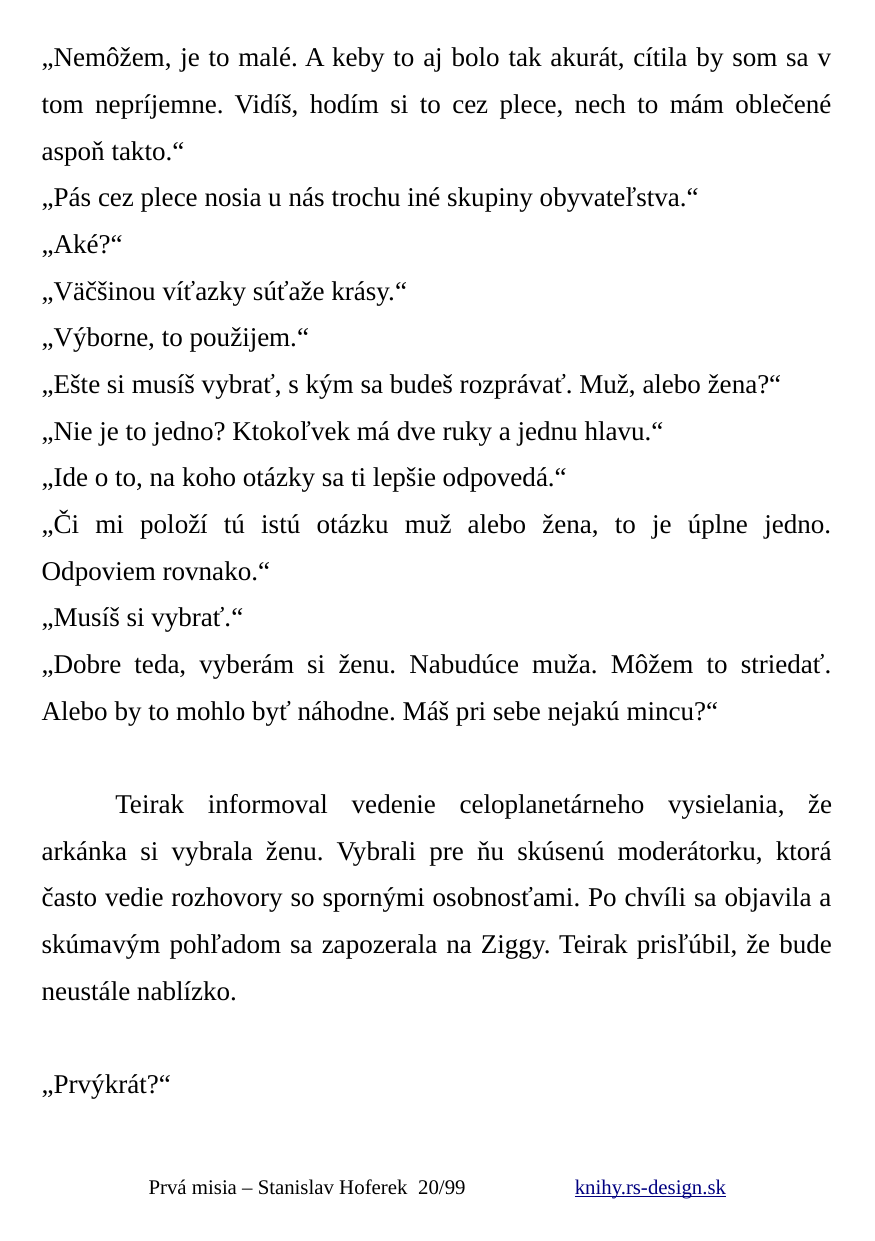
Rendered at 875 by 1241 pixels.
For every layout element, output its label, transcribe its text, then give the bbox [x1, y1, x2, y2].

text „Či mi položí tú istú otázku muž alebo žena, to je úplne jedno. Odpoviem rovnako.“ [41, 508, 833, 586]
text „Aké?“ [41, 228, 833, 259]
text „Výborne, to použijem.“ [41, 321, 833, 352]
text „Prvýkrát?“ [41, 1068, 833, 1099]
text „Ide o to, na koho otázky sa ti lepšie odpovedá.“ [41, 461, 833, 492]
text „Nie je to jedno? Ktokoľvek má dve ruky a jednu hlavu.“ [41, 415, 833, 446]
text „Musíš si vybrať.“ [41, 601, 833, 632]
text Teirak informoval vedenie celoplanetárneho vysielania, že arkánka si vybrala ženu. Vybrali pre ňu skúsenú moderátorku, ktorá často vedie rozhovory so spornými osobnosťami. Po chvíli sa objavila a skúmavým pohľadom sa zapozerala na Ziggy. Teirak prisľúbil, že bude neustále nablízko. [41, 788, 833, 1006]
text „Nemôžem, je to malé. A keby to aj bolo tak akurát, cítila by som sa v tom nepríjemne. Vidíš, hodím si to cez plece, nech to mám oblečené aspoň takto.“ [41, 41, 833, 166]
text „Dobre teda, vyberám si ženu. Nabudúce muža. Môžem to striedať. Alebo by to mohlo byť náhodne. Máš pri sebe nejakú mincu?“ [41, 648, 833, 726]
text „Väčšinou víťazky súťaže krásy.“ [41, 275, 833, 306]
text „Pás cez plece nosia u nás trochu iné skupiny obyvateľstva.“ [41, 181, 833, 212]
text „Ešte si musíš vybrať, s kým sa budeš rozprávať. Muž, alebo žena?“ [41, 368, 833, 399]
